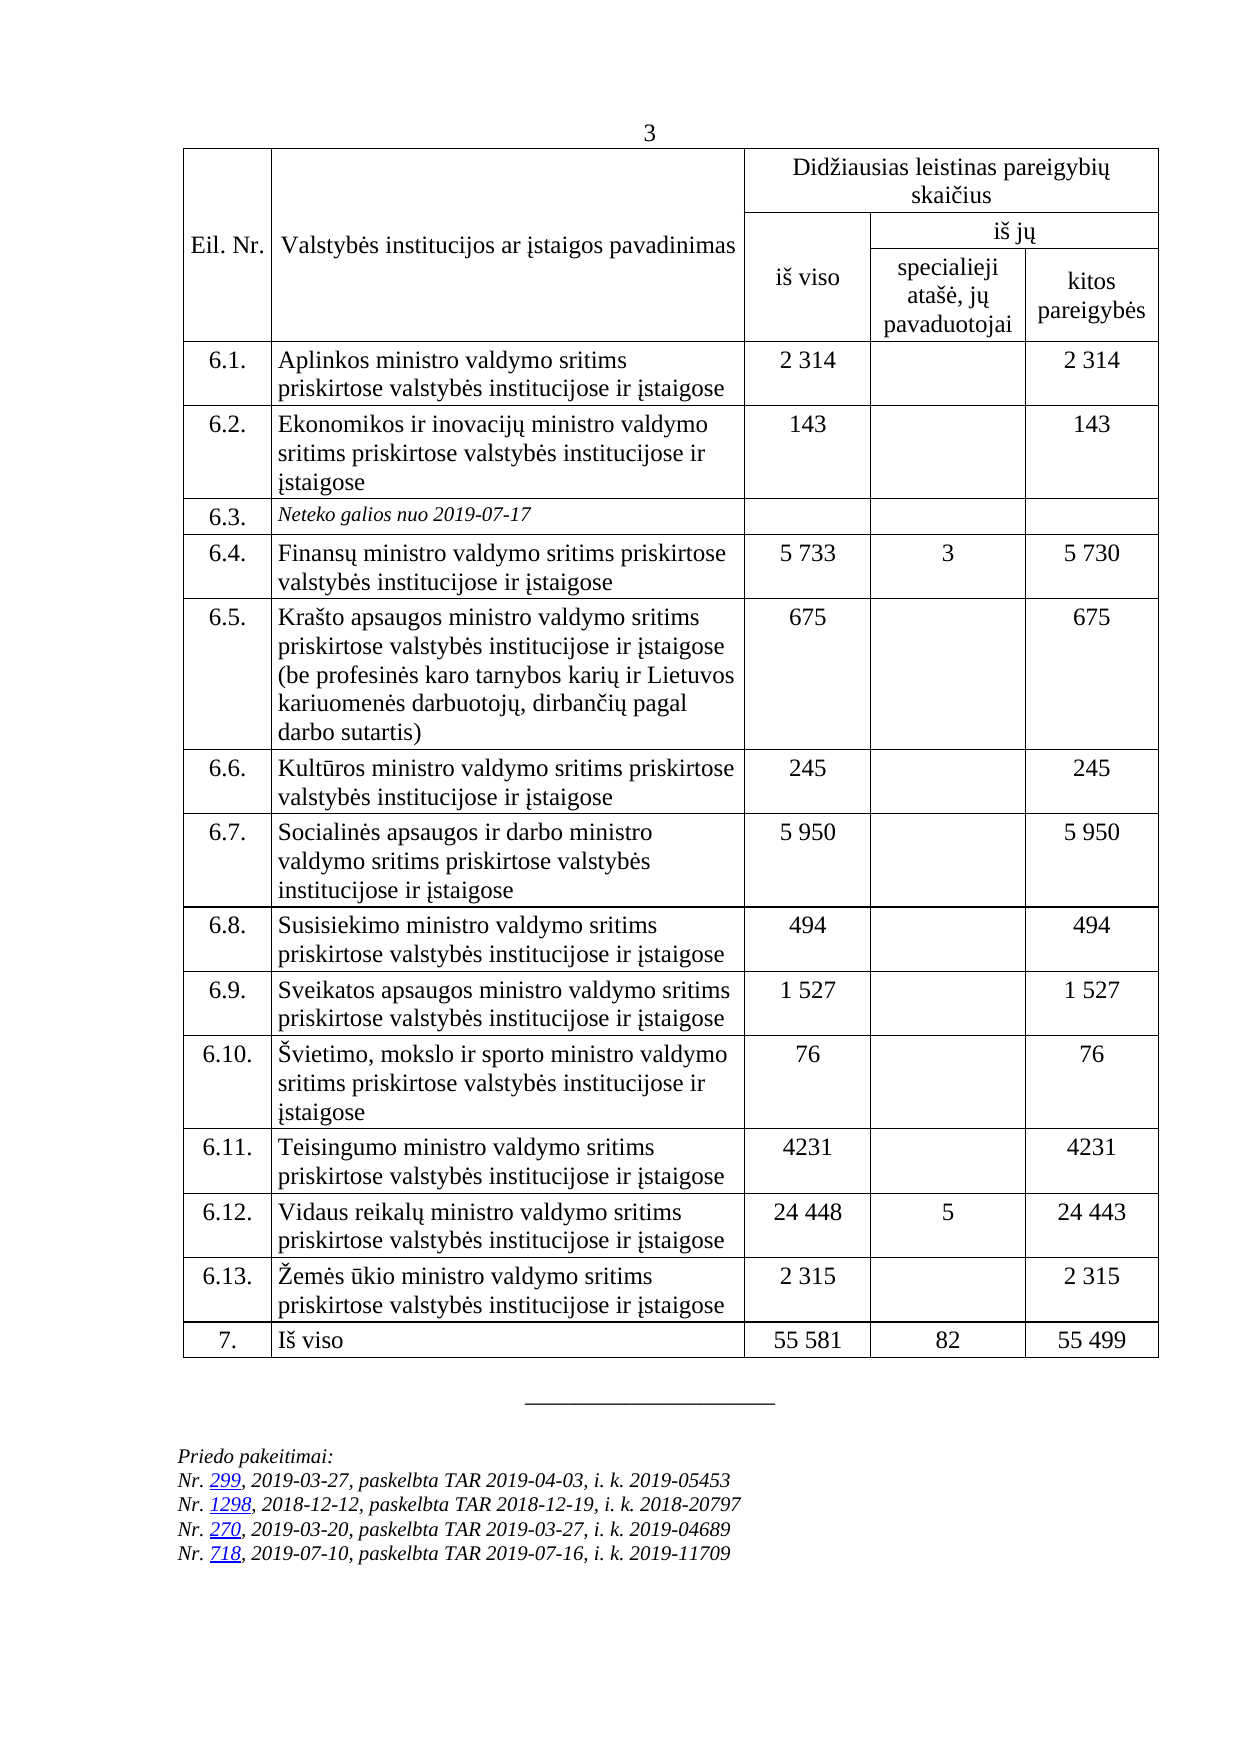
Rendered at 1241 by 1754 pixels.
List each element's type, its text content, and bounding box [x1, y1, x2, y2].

table_cell 4231 [745, 1129, 870, 1193]
table_cell Socialinės apsaugos ir darbo ministro valdymo sritims priskirtose valstybės institucijose ir įstaigose [272, 814, 744, 906]
text –––––––––––––––––––– [177, 1387, 1122, 1416]
table_cell [871, 750, 1025, 813]
text Nr. 718, 2019-07-10, paskelbta TAR 2019-07-16, i. k. 2019-11709 [177, 1541, 1122, 1564]
table_cell 5 950 [745, 814, 870, 906]
table_cell 5 [871, 1194, 1025, 1257]
table_cell 6.3. [184, 499, 271, 534]
text Priedo pakeitimai: [177, 1444, 1122, 1468]
table_cell 5 950 [1026, 814, 1158, 906]
table_cell Teisingumo ministro valdymo sritims priskirtose valstybės institucijose ir įstaigose [272, 1129, 744, 1193]
table_cell Susisiekimo ministro valdymo sritims priskirtose valstybės institucijose ir įstaigose [272, 908, 744, 971]
table_header Valstybės institucijos ar įstaigos pavadinimas [272, 149, 744, 341]
table_cell Krašto apsaugos ministro valdymo sritims priskirtose valstybės institucijose ir įstaigose (be profesinės karo tarnybos karių ir Lietuvos kariuomenės darbuotojų, dirbančių pagal darbo sutartis) [272, 599, 744, 749]
table_cell [871, 1036, 1025, 1128]
table_cell 3 [871, 535, 1025, 598]
table_cell 675 [745, 599, 870, 749]
table_cell [871, 342, 1025, 405]
table_cell 6.6. [184, 750, 271, 813]
table_cell 76 [1026, 1036, 1158, 1128]
table_header Eil. Nr. [184, 149, 271, 341]
table_cell Finansų ministro valdymo sritims priskirtose valstybės institucijose ir įstaigose [272, 535, 744, 598]
table_cell 5 733 [745, 535, 870, 598]
table_cell [1026, 499, 1158, 534]
table_cell 24 448 [745, 1194, 870, 1257]
table_cell 6.8. [184, 908, 271, 971]
table_cell 2 315 [745, 1258, 870, 1321]
table_cell Vidaus reikalų ministro valdymo sritims priskirtose valstybės institucijose ir įstaigose [272, 1194, 744, 1257]
table_cell Švietimo, mokslo ir sporto ministro valdymo sritims priskirtose valstybės institucijose ir įstaigose [272, 1036, 744, 1128]
text Nr. 1298, 2018-12-12, paskelbta TAR 2018-12-19, i. k. 2018-20797 [177, 1492, 1122, 1516]
table_cell 6.10. [184, 1036, 271, 1128]
text Nr. 270, 2019-03-20, paskelbta TAR 2019-03-27, i. k. 2019-04689 [177, 1516, 1122, 1541]
table_cell 5 730 [1026, 535, 1158, 598]
table_cell 6.1. [184, 342, 271, 405]
table_cell 675 [1026, 599, 1158, 749]
table_cell Žemės ūkio ministro valdymo sritims priskirtose valstybės institucijose ir įstaigose [272, 1258, 744, 1321]
table_cell 2 314 [1026, 342, 1158, 405]
table_cell 6.4. [184, 535, 271, 598]
table_cell 1 527 [745, 972, 870, 1035]
table_cell 6.9. [184, 972, 271, 1035]
table_cell [871, 406, 1025, 498]
table_cell 2 314 [745, 342, 870, 405]
table_cell [871, 1129, 1025, 1193]
table_cell [871, 908, 1025, 971]
table_cell 6.2. [184, 406, 271, 498]
text Nr. 299, 2019-03-27, paskelbta TAR 2019-04-03, i. k. 2019-05453 [177, 1468, 1122, 1492]
table_cell 55 499 [1026, 1323, 1158, 1357]
table_cell kitos pareigybės [1026, 249, 1158, 341]
table_cell [871, 814, 1025, 906]
table_cell 55 581 [745, 1323, 870, 1357]
table_cell Sveikatos apsaugos ministro valdymo sritims priskirtose valstybės institucijose ir įstaigose [272, 972, 744, 1035]
table_cell Iš viso [272, 1323, 744, 1357]
table_cell 6.12. [184, 1194, 271, 1257]
table_header Didžiausias leistinas pareigybių skaičius [745, 149, 1158, 212]
table_cell 2 315 [1026, 1258, 1158, 1321]
table_cell [871, 499, 1025, 534]
table_cell 1 527 [1026, 972, 1158, 1035]
table_cell Aplinkos ministro valdymo sritims priskirtose valstybės institucijose ir įstaigose [272, 342, 744, 405]
table_cell 24 443 [1026, 1194, 1158, 1257]
table_cell [745, 499, 870, 534]
table_cell iš viso [745, 213, 870, 341]
table_cell 143 [745, 406, 870, 498]
table_cell Ekonomikos ir inovacijų ministro valdymo sritims priskirtose valstybės institucijose ir įstaigose [272, 406, 744, 498]
table_cell Neteko galios nuo 2019-07-17 [272, 499, 744, 534]
table_cell iš jų [871, 213, 1158, 248]
table_cell 245 [1026, 750, 1158, 813]
table_cell specialieji atašė, jų pavaduotojai [871, 249, 1025, 341]
table_cell 143 [1026, 406, 1158, 498]
table_cell 6.7. [184, 814, 271, 906]
table_cell 494 [1026, 908, 1158, 971]
table_cell 82 [871, 1323, 1025, 1357]
table_cell 7. [184, 1323, 271, 1357]
table_cell [871, 972, 1025, 1035]
table_cell [871, 599, 1025, 749]
table_cell 6.5. [184, 599, 271, 749]
table_cell 76 [745, 1036, 870, 1128]
table_cell [871, 1258, 1025, 1321]
table_cell 245 [745, 750, 870, 813]
table_cell 494 [745, 908, 870, 971]
table_cell Kultūros ministro valdymo sritims priskirtose valstybės institucijose ir įstaigose [272, 750, 744, 813]
table_cell 6.11. [184, 1129, 271, 1193]
table_cell 6.13. [184, 1258, 271, 1321]
table_cell 4231 [1026, 1129, 1158, 1193]
